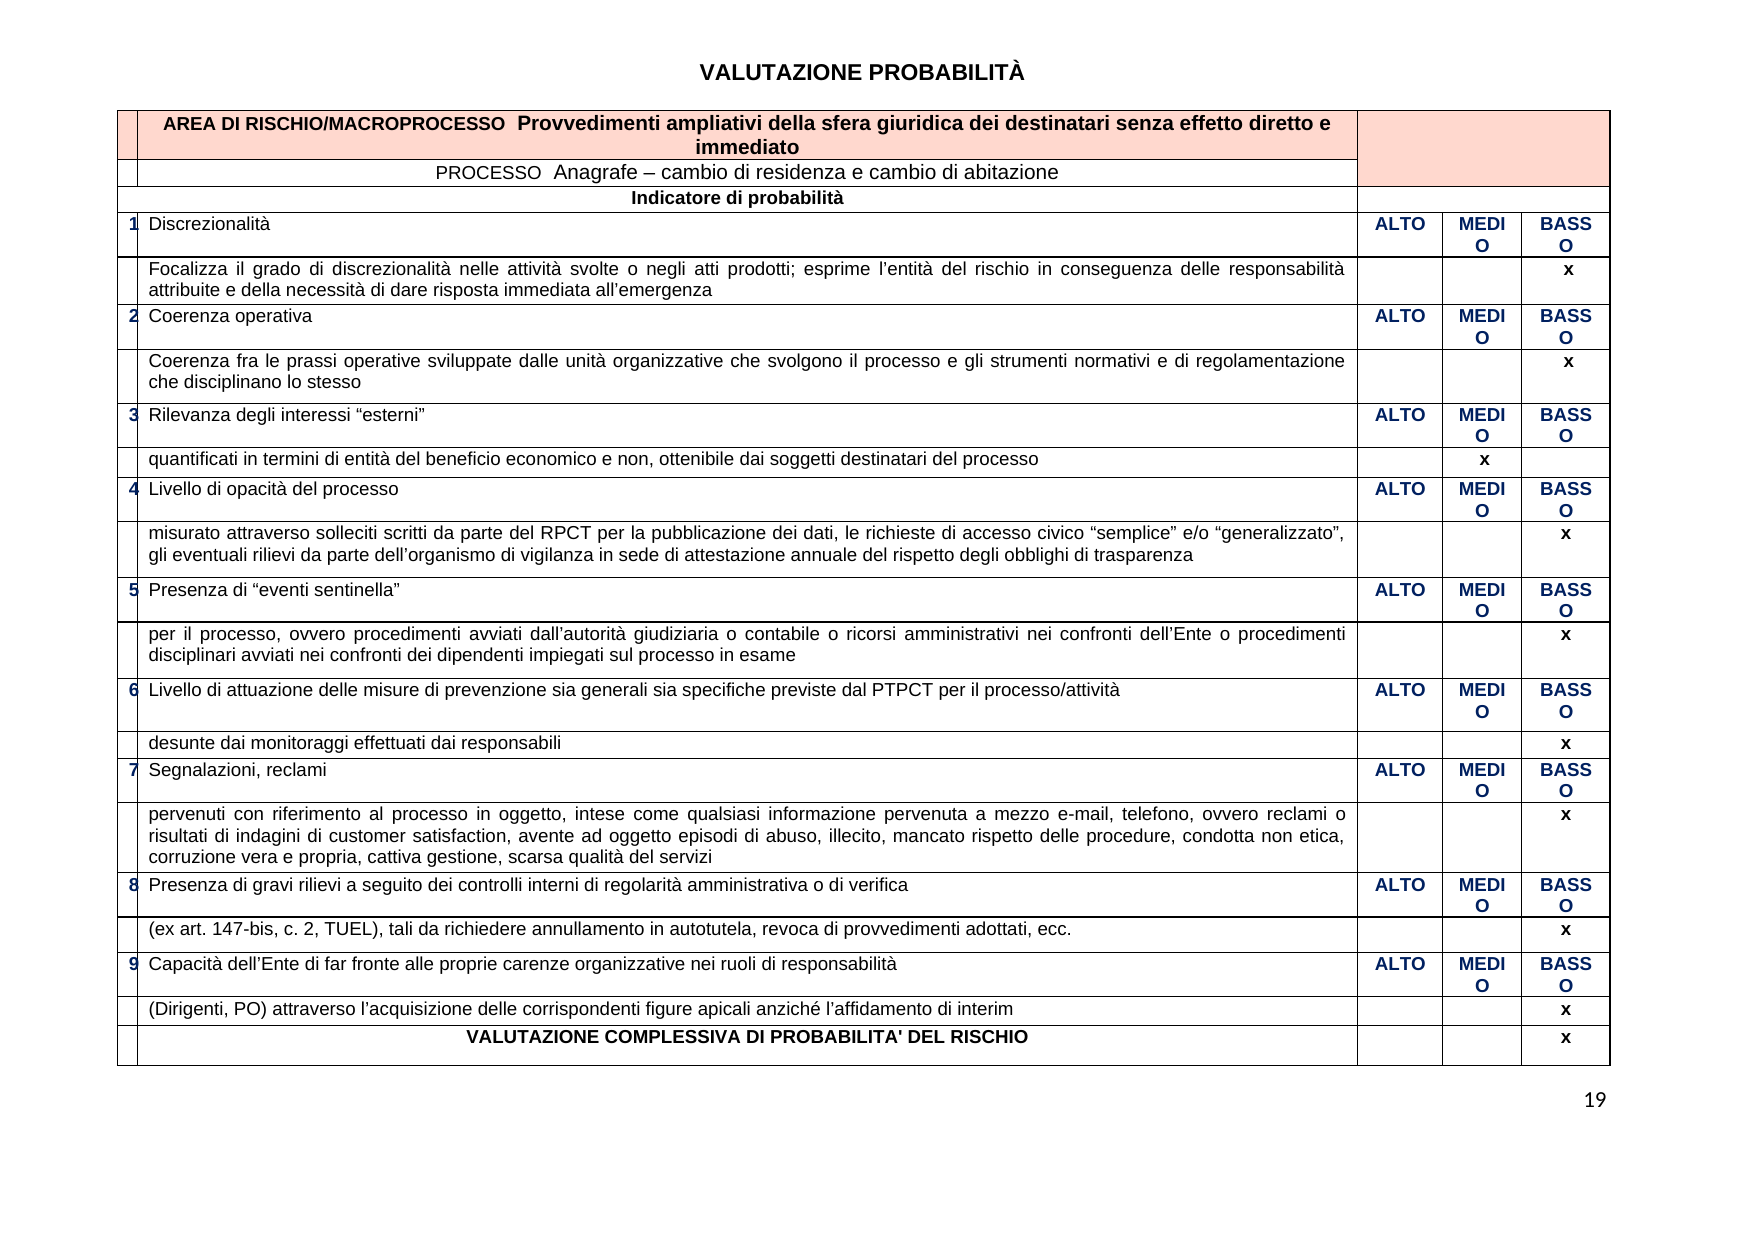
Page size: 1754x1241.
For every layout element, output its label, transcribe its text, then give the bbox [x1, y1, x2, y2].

table_cell [1522, 448, 1609, 477]
table_cell 9 [118, 953, 137, 996]
table_cell ALTO [1358, 305, 1442, 348]
table_cell [118, 258, 137, 304]
table_cell [1358, 1026, 1442, 1065]
table_cell [118, 997, 137, 1025]
table_cell [1358, 623, 1442, 678]
table_cell BASSO [1522, 873, 1609, 916]
text VALUTAZIONE PROBABILITÀ [118, 59, 1606, 85]
table_cell Rilevanza degli interessi “esterni” [138, 404, 1357, 447]
table_cell BASSO [1522, 953, 1609, 996]
table_cell x [1522, 918, 1609, 952]
table_cell [1443, 997, 1521, 1025]
table_cell Presenza di gravi rilievi a seguito dei controlli interni di regolarità amministrativa o di verifica [138, 873, 1357, 916]
table_cell [1443, 623, 1521, 678]
table_cell BASSO [1522, 478, 1609, 521]
table_cell [1358, 448, 1442, 477]
table_cell [1443, 350, 1521, 402]
table_cell [118, 918, 137, 952]
table_cell desunte dai monitoraggi effettuati dai responsabili [138, 732, 1357, 758]
table_cell [1358, 732, 1442, 758]
table_cell ALTO [1358, 953, 1442, 996]
table_cell 2 [118, 305, 137, 348]
table_cell MEDIO [1443, 578, 1521, 621]
table_cell LIVELLO [1358, 187, 1609, 212]
table_cell x [1522, 522, 1609, 577]
table_cell pervenuti con riferimento al processo in oggetto, intese come qualsiasi informazione pervenuta a mezzo e-mail, telefono, ovvero reclami o risultati di indagini di customer satisfaction, avente ad oggetto episodi di abuso, illecito, mancato rispetto delle procedure, condotta non etica, corruzione vera e propria, cattiva gestione, scarsa qualità del servizi [138, 803, 1357, 872]
table_cell MEDIO [1443, 478, 1521, 521]
table_cell [118, 803, 137, 872]
table_cell quantificati in termini di entità del beneficio economico e non, ottenibile dai soggetti destinatari del processo [138, 448, 1357, 477]
table_cell (Dirigenti, PO) attraverso l’acquisizione delle corrispondenti figure apicali anziché l’affidamento di interim [138, 997, 1357, 1025]
table_cell per il processo, ovvero procedimenti avviati dall’autorità giudiziaria o contabile o ricorsi amministrativi nei confronti dell’Ente o procedimenti disciplinari avviati nei confronti dei dipendenti impiegati sul processo in esame [138, 623, 1357, 678]
table_cell MEDIO [1443, 759, 1521, 802]
table_cell VALUTAZIONE COMPLESSIVA DI PROBABILITA' DEL RISCHIO [138, 1026, 1357, 1065]
table_cell Livello di opacità del processo [138, 478, 1357, 521]
table_cell Capacità dell’Ente di far fronte alle proprie carenze organizzative nei ruoli di responsabilità [138, 953, 1357, 996]
table_header AREA DI RISCHIO/MACROPROCESSO Provvedimenti ampliativi della sfera giuridica dei destinatari senza effetto diretto e immediato [138, 111, 1357, 159]
table_cell [1358, 918, 1442, 952]
table_cell 7 [118, 759, 137, 802]
table_cell BASSO [1522, 213, 1609, 256]
table_cell BASSO [1522, 578, 1609, 621]
table_cell [1443, 522, 1521, 577]
table_cell Segnalazioni, reclami [138, 759, 1357, 802]
table_cell [118, 350, 137, 402]
table_cell MEDIO [1443, 679, 1521, 731]
table_cell [118, 522, 137, 577]
table_cell [1358, 803, 1442, 872]
table_cell x [1522, 803, 1609, 872]
table_cell misurato attraverso solleciti scritti da parte del RPCT per la pubblicazione dei dati, le richieste di accesso civico “semplice” e/o “generalizzato”, gli eventuali rilievi da parte dell’organismo di vigilanza in sede di attestazione annuale del rispetto degli obblighi di trasparenza [138, 522, 1357, 577]
table_cell ALTO [1358, 404, 1442, 447]
table_cell BASSO [1522, 759, 1609, 802]
table_cell MEDIO [1443, 953, 1521, 996]
table_cell Focalizza il grado di discrezionalità nelle attività svolte o negli atti prodotti; esprime l’entità del rischio in conseguenza delle responsabilità attribuite e della necessità di dare risposta immediata all’emergenza [138, 258, 1357, 304]
table_cell ALTO [1358, 213, 1442, 256]
table_cell 5 [118, 578, 137, 621]
table_cell BASSO [1522, 404, 1609, 447]
table_cell [1443, 732, 1521, 758]
table_cell 4 [118, 478, 137, 521]
table_cell ALTO [1358, 578, 1442, 621]
table_cell [1358, 258, 1442, 304]
table_cell ALTO [1358, 759, 1442, 802]
table_cell Coerenza operativa [138, 305, 1357, 348]
table_cell 3 [118, 404, 137, 447]
table_cell x [1522, 997, 1609, 1025]
table_cell Presenza di “eventi sentinella” [138, 578, 1357, 621]
table_cell [1443, 918, 1521, 952]
table_cell Discrezionalità [138, 213, 1357, 256]
table_cell x [1522, 258, 1609, 304]
table_cell x [1522, 1026, 1609, 1065]
table_cell MEDIO [1443, 404, 1521, 447]
table_cell Coerenza fra le prassi operative sviluppate dalle unità organizzative che svolgono il processo e gli strumenti normativi e di regolamentazione che disciplinano lo stesso [138, 350, 1357, 402]
table_cell MEDIO [1443, 213, 1521, 256]
table_cell 1 [118, 213, 137, 256]
table_cell ALTO [1358, 478, 1442, 521]
table_cell [1443, 803, 1521, 872]
table_cell [118, 448, 137, 477]
table_cell ALTO [1358, 873, 1442, 916]
table_cell [1358, 997, 1442, 1025]
table_cell x [1522, 350, 1609, 402]
table_cell MEDIO [1443, 873, 1521, 916]
table_cell [1358, 350, 1442, 402]
table_cell (ex art. 147-bis, c. 2, TUEL), tali da richiedere annullamento in autotutela, revoca di provvedimenti adottati, ecc. [138, 918, 1357, 952]
table_cell PROCESSO Anagrafe – cambio di residenza e cambio di abitazione [138, 160, 1357, 186]
table_header [1358, 111, 1609, 186]
table_cell x [1443, 448, 1521, 477]
table_cell [1443, 1026, 1521, 1065]
table_cell BASSO [1522, 679, 1609, 731]
table_cell MEDIO [1443, 305, 1521, 348]
table_cell [118, 160, 137, 186]
table_cell [118, 1026, 137, 1065]
table_cell x [1522, 732, 1609, 758]
table_cell [1358, 522, 1442, 577]
table_cell Indicatore di probabilità [118, 187, 1357, 212]
table_cell 8 [118, 873, 137, 916]
table_header [118, 111, 137, 159]
table_cell x [1522, 623, 1609, 678]
table_cell BASSO [1522, 305, 1609, 348]
table_cell Livello di attuazione delle misure di prevenzione sia generali sia specifiche previste dal PTPCT per il processo/attività [138, 679, 1357, 731]
table_cell [118, 732, 137, 758]
table_cell ALTO [1358, 679, 1442, 731]
table_cell [1443, 258, 1521, 304]
table_cell 6 [118, 679, 137, 731]
table_cell [118, 623, 137, 678]
